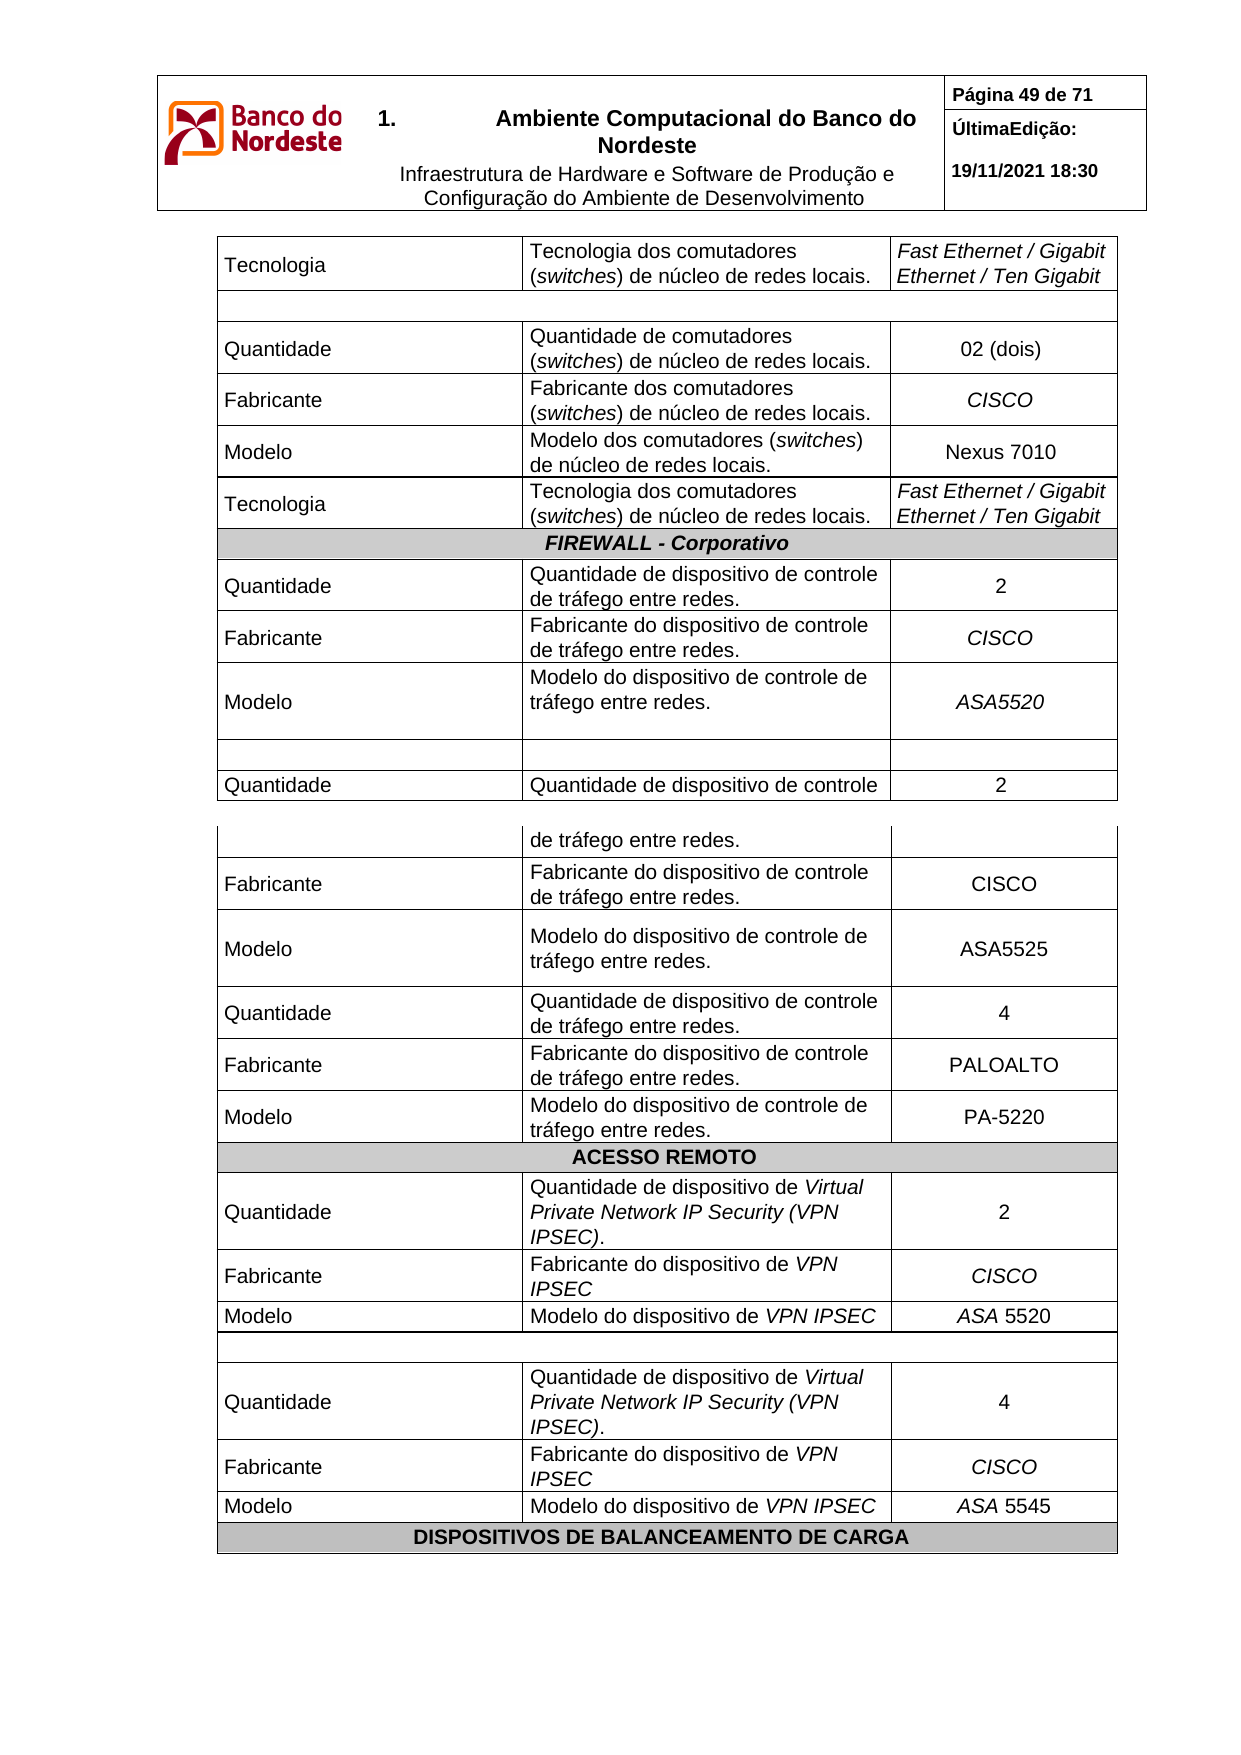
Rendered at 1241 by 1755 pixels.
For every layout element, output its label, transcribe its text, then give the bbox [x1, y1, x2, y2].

table_cell [892, 1091, 931, 1142]
table_cell [483, 771, 522, 800]
table_cell [891, 291, 1117, 321]
table_cell PALOALTO [931, 1039, 1117, 1089]
table_cell Modelo [218, 1091, 522, 1142]
table_cell 4 [931, 1363, 1117, 1439]
table_cell Fabricante do dispositivo de VPN IPSEC [523, 1250, 891, 1301]
table_cell Fabricante do dispositivo de controle de tráfego entre redes. [523, 611, 890, 662]
table_cell Fabricante [218, 858, 522, 909]
table_cell [483, 740, 522, 769]
table_cell [218, 291, 483, 321]
table_cell Fabricante [218, 374, 483, 424]
table_cell 4 [931, 987, 1117, 1038]
table_cell Quantidade de dispositivo de controle de tráfego entre redes. [523, 987, 891, 1038]
table_cell Fast Ethernet / Gigabit Ethernet / Ten Gigabit [891, 237, 1117, 290]
table_cell Fabricante dos comutadores (switches) de núcleo de redes locais. [523, 374, 890, 424]
table_cell [931, 1143, 1117, 1172]
table_cell [218, 529, 483, 558]
table_cell [483, 291, 891, 321]
table_cell Modelo do dispositivo de controle de tráfego entre redes. [523, 1091, 891, 1142]
table_header de tráfego entre redes. [523, 826, 891, 857]
table_cell Tecnologia dos comutadores (switches) de núcleo de redes locais. [523, 237, 890, 290]
table_cell Fabricante do dispositivo de controle de tráfego entre redes. [523, 1039, 891, 1089]
table_cell [483, 611, 522, 662]
table_cell Modelo do dispositivo de controle de tráfego entre redes. [523, 910, 891, 986]
table_cell [892, 987, 931, 1038]
table_cell [218, 740, 483, 769]
table_cell [218, 1333, 931, 1362]
table_cell 2 [931, 1173, 1117, 1249]
table_cell CISCO [931, 1440, 1117, 1491]
table_cell ACESSO REMOTO [218, 1143, 931, 1172]
table_cell Modelo [218, 426, 483, 476]
table_cell [892, 1250, 931, 1301]
table_cell [483, 237, 522, 290]
table_cell Modelo do dispositivo de controle de tráfego entre redes. [523, 663, 890, 739]
table_cell ASA 5520 [931, 1302, 1117, 1331]
table_cell Modelo do dispositivo de VPN IPSEC [523, 1492, 891, 1522]
table_cell [892, 1173, 931, 1249]
table_cell CISCO [891, 611, 1117, 662]
table_cell DISPOSITIVOS DE BALANCEAMENTO DE CARGA [218, 1523, 931, 1552]
table_cell Quantidade [218, 1363, 522, 1439]
table_cell Fabricante do dispositivo de controle de tráfego entre redes. [523, 858, 891, 909]
table_cell Quantidade de dispositivo de Virtual Private Network IP Security (VPN IPSEC). [523, 1173, 891, 1249]
table_cell Tecnologia dos comutadores (switches) de núcleo de redes locais. [523, 478, 890, 528]
table_cell Fabricante [218, 1440, 522, 1491]
table_cell [892, 1440, 931, 1491]
table_cell Quantidade de dispositivo de controle de tráfego entre redes. [523, 560, 890, 610]
table_cell ASA5520 [891, 663, 1117, 739]
table_cell CISCO [931, 858, 1117, 909]
table_cell [931, 1333, 1117, 1362]
table_cell [892, 1363, 931, 1439]
table_cell Fabricante do dispositivo de VPN IPSEC [523, 1440, 891, 1491]
table_cell CISCO [891, 374, 1117, 424]
table_cell [483, 560, 522, 610]
table_cell Quantidade [218, 322, 483, 373]
table_cell FIREWALL - Corporativo [483, 529, 891, 558]
table_cell Modelo [218, 1492, 522, 1522]
table_cell Modelo do dispositivo de VPN IPSEC [523, 1302, 891, 1331]
table_cell Modelo dos comutadores (switches) de núcleo de redes locais. [523, 426, 890, 476]
table_cell Quantidade [218, 560, 483, 610]
table_cell Tecnologia [218, 237, 483, 290]
table_cell [892, 1492, 931, 1522]
table_cell Fabricante [218, 1250, 522, 1301]
table_cell [892, 1302, 931, 1331]
table_cell [931, 1523, 1117, 1552]
table_cell Quantidade de comutadores (switches) de núcleo de redes locais. [523, 322, 890, 373]
table_cell Modelo [218, 663, 483, 739]
table_header [218, 826, 522, 857]
table_cell Quantidade de dispositivo de controle [523, 771, 890, 800]
table_cell [891, 740, 1117, 769]
table_cell 02 (dois) [891, 322, 1117, 373]
table_cell 2 [891, 771, 1117, 800]
table_cell Quantidade de dispositivo de Virtual Private Network IP Security (VPN IPSEC). [523, 1363, 891, 1439]
table_cell [483, 478, 522, 528]
table_cell Quantidade [218, 1173, 522, 1249]
table_cell ASA 5545 [931, 1492, 1117, 1522]
table_cell [891, 529, 1117, 558]
table_header [892, 826, 931, 857]
table_cell [892, 858, 931, 909]
table_cell Quantidade [218, 987, 522, 1038]
table_cell [483, 322, 522, 373]
table_cell [892, 1039, 931, 1089]
table_cell Modelo [218, 1302, 522, 1331]
table_cell 2 [891, 560, 1117, 610]
table_cell [483, 426, 522, 476]
table_cell CISCO [931, 1250, 1117, 1301]
table_cell PA-5220 [931, 1091, 1117, 1142]
table_cell Fabricante [218, 1039, 522, 1089]
table_cell [483, 663, 522, 739]
table_cell [523, 740, 890, 769]
table_cell [483, 374, 522, 424]
table_cell [892, 910, 931, 986]
table_cell Fabricante [218, 611, 483, 662]
table_cell Fast Ethernet / Gigabit Ethernet / Ten Gigabit [891, 478, 1117, 528]
table_cell Tecnologia [218, 478, 483, 528]
table_cell Quantidade [218, 771, 483, 800]
table_header [931, 826, 1117, 857]
table_cell Nexus 7010 [891, 426, 1117, 476]
table_cell ASA5525 [931, 910, 1117, 986]
table_cell Modelo [218, 910, 522, 986]
